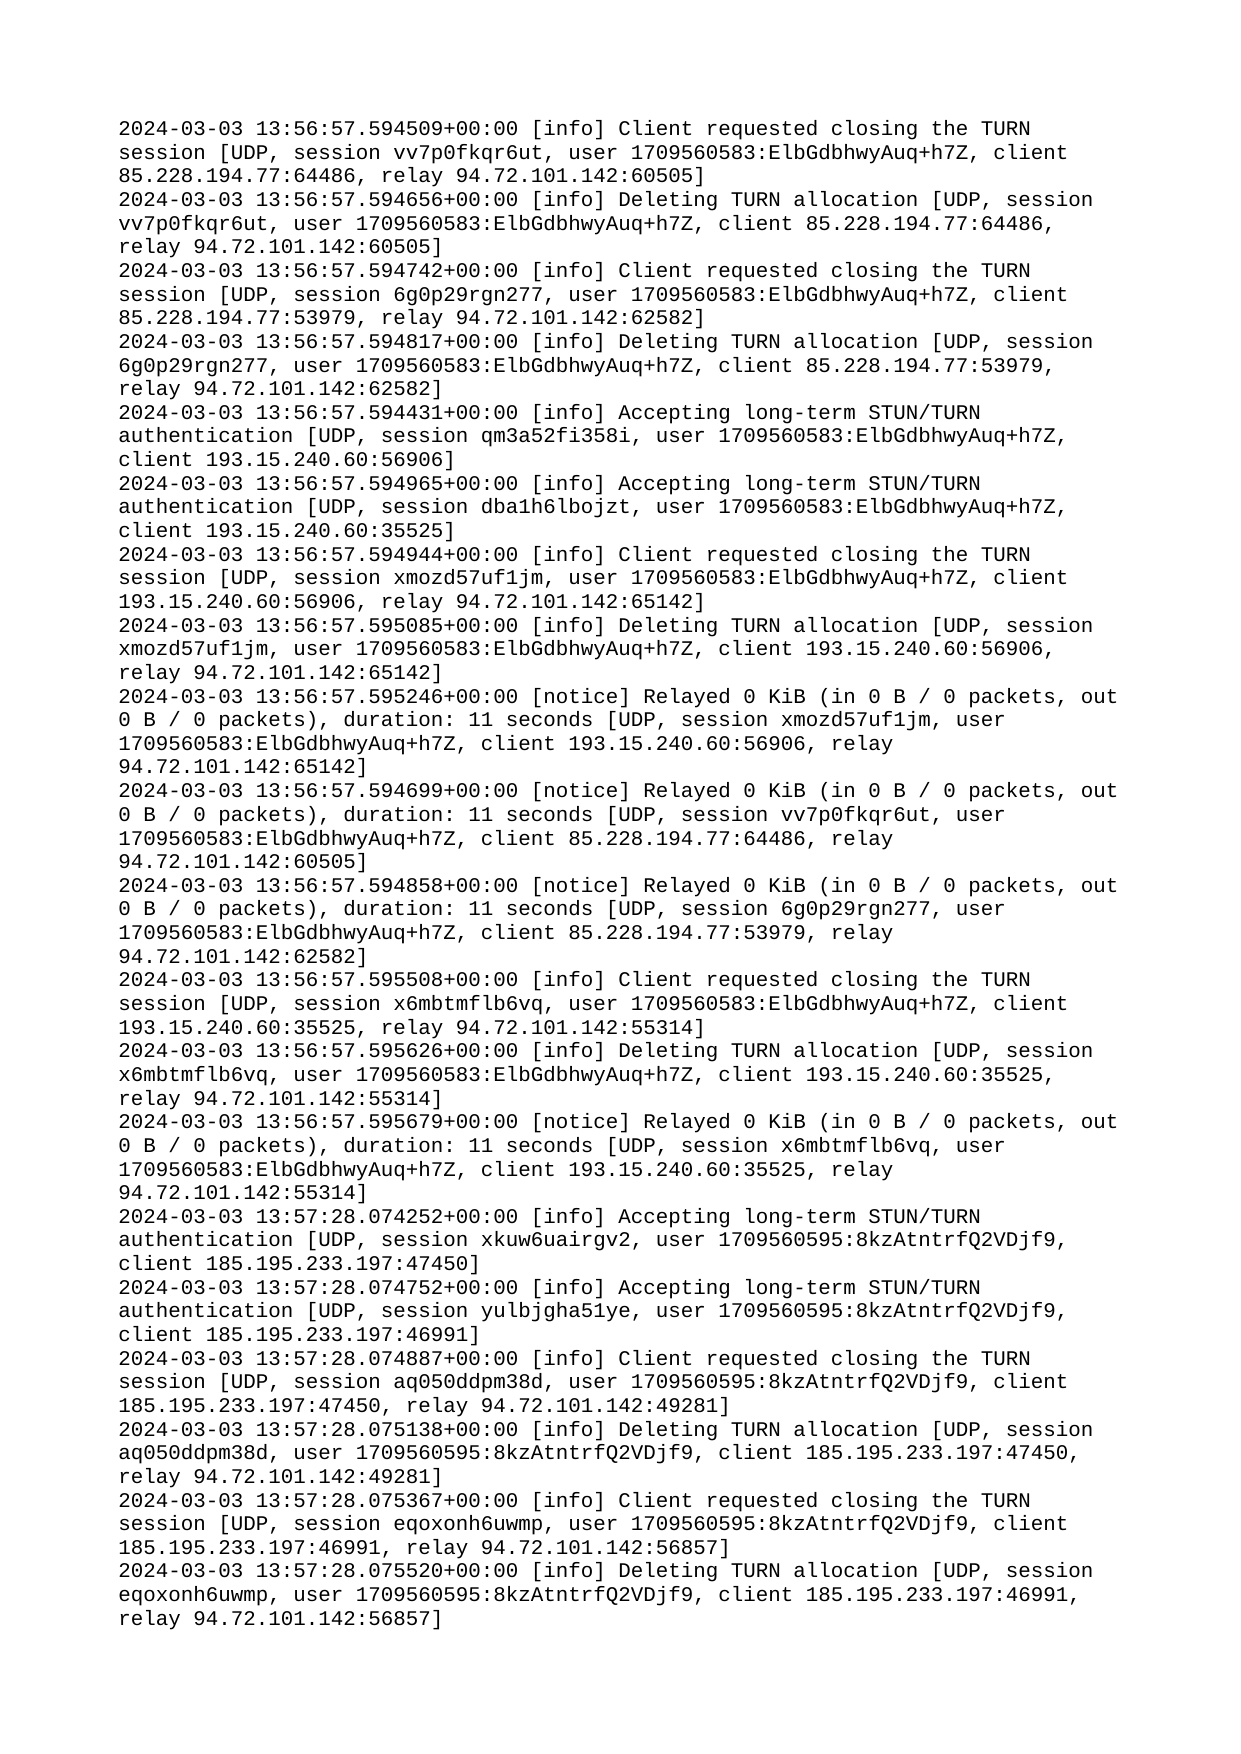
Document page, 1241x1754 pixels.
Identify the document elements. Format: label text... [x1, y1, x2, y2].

text 2024-03-03 13:56:57.595085+00:00 [info] Deleting TURN allocation [UDP, session xmozd57uf1jm, user 1709560583:ElbGdbhwyAuq+h7Z, client 193.15.240.60:56906, relay 94.72.101.142:65142] [118, 615, 1122, 686]
text 2024-03-03 13:56:57.595246+00:00 [notice] Relayed 0 KiB (in 0 B / 0 packets, out 0 B / 0 packets), duration: 11 seconds [UDP, session xmozd57uf1jm, user 1709560583:ElbGdbhwyAuq+h7Z, client 193.15.240.60:56906, relay 94.72.101.142:65142] [118, 686, 1122, 780]
text 2024-03-03 13:56:57.594699+00:00 [notice] Relayed 0 KiB (in 0 B / 0 packets, out 0 B / 0 packets), duration: 11 seconds [UDP, session vv7p0fkqr6ut, user 1709560583:ElbGdbhwyAuq+h7Z, client 85.228.194.77:64486, relay 94.72.101.142:60505] [118, 780, 1122, 875]
text 2024-03-03 13:56:57.595508+00:00 [info] Client requested closing the TURN session [UDP, session x6mbtmflb6vq, user 1709560583:ElbGdbhwyAuq+h7Z, client 193.15.240.60:35525, relay 94.72.101.142:55314] [118, 969, 1122, 1040]
text 2024-03-03 13:57:28.075138+00:00 [info] Deleting TURN allocation [UDP, session aq050ddpm38d, user 1709560595:8kzAtntrfQ2VDjf9, client 185.195.233.197:47450, relay 94.72.101.142:49281] [118, 1419, 1122, 1489]
text 2024-03-03 13:56:57.594858+00:00 [notice] Relayed 0 KiB (in 0 B / 0 packets, out 0 B / 0 packets), duration: 11 seconds [UDP, session 6g0p29rgn277, user 1709560583:ElbGdbhwyAuq+h7Z, client 85.228.194.77:53979, relay 94.72.101.142:62582] [118, 875, 1122, 969]
text 2024-03-03 13:56:57.594431+00:00 [info] Accepting long-term STUN/TURN authentication [UDP, session qm3a52fi358i, user 1709560583:ElbGdbhwyAuq+h7Z, client 193.15.240.60:56906] [118, 402, 1122, 473]
text 2024-03-03 13:56:57.594965+00:00 [info] Accepting long-term STUN/TURN authentication [UDP, session dba1h6lbojzt, user 1709560583:ElbGdbhwyAuq+h7Z, client 193.15.240.60:35525] [118, 473, 1122, 544]
text 2024-03-03 13:57:28.075367+00:00 [info] Client requested closing the TURN session [UDP, session eqoxonh6uwmp, user 1709560595:8kzAtntrfQ2VDjf9, client 185.195.233.197:46991, relay 94.72.101.142:56857] [118, 1489, 1122, 1561]
text 2024-03-03 13:57:28.074252+00:00 [info] Accepting long-term STUN/TURN authentication [UDP, session xkuw6uairgv2, user 1709560595:8kzAtntrfQ2VDjf9, client 185.195.233.197:47450] [118, 1206, 1122, 1277]
text 2024-03-03 13:57:28.074887+00:00 [info] Client requested closing the TURN session [UDP, session aq050ddpm38d, user 1709560595:8kzAtntrfQ2VDjf9, client 185.195.233.197:47450, relay 94.72.101.142:49281] [118, 1348, 1122, 1419]
text 2024-03-03 13:56:57.594817+00:00 [info] Deleting TURN allocation [UDP, session 6g0p29rgn277, user 1709560583:ElbGdbhwyAuq+h7Z, client 85.228.194.77:53979, relay 94.72.101.142:62582] [118, 331, 1122, 402]
text 2024-03-03 13:56:57.595679+00:00 [notice] Relayed 0 KiB (in 0 B / 0 packets, out 0 B / 0 packets), duration: 11 seconds [UDP, session x6mbtmflb6vq, user 1709560583:ElbGdbhwyAuq+h7Z, client 193.15.240.60:35525, relay 94.72.101.142:55314] [118, 1111, 1122, 1206]
text 2024-03-03 13:56:57.595626+00:00 [info] Deleting TURN allocation [UDP, session x6mbtmflb6vq, user 1709560583:ElbGdbhwyAuq+h7Z, client 193.15.240.60:35525, relay 94.72.101.142:55314] [118, 1040, 1122, 1111]
text 2024-03-03 13:56:57.594742+00:00 [info] Client requested closing the TURN session [UDP, session 6g0p29rgn277, user 1709560583:ElbGdbhwyAuq+h7Z, client 85.228.194.77:53979, relay 94.72.101.142:62582] [118, 260, 1122, 331]
text 2024-03-03 13:56:57.594944+00:00 [info] Client requested closing the TURN session [UDP, session xmozd57uf1jm, user 1709560583:ElbGdbhwyAuq+h7Z, client 193.15.240.60:56906, relay 94.72.101.142:65142] [118, 544, 1122, 615]
text 2024-03-03 13:56:57.594509+00:00 [info] Client requested closing the TURN session [UDP, session vv7p0fkqr6ut, user 1709560583:ElbGdbhwyAuq+h7Z, client 85.228.194.77:64486, relay 94.72.101.142:60505] [118, 118, 1122, 189]
text 2024-03-03 13:56:57.594656+00:00 [info] Deleting TURN allocation [UDP, session vv7p0fkqr6ut, user 1709560583:ElbGdbhwyAuq+h7Z, client 85.228.194.77:64486, relay 94.72.101.142:60505] [118, 189, 1122, 260]
text 2024-03-03 13:57:28.074752+00:00 [info] Accepting long-term STUN/TURN authentication [UDP, session yulbjgha51ye, user 1709560595:8kzAtntrfQ2VDjf9, client 185.195.233.197:46991] [118, 1277, 1122, 1348]
text 2024-03-03 13:57:28.075520+00:00 [info] Deleting TURN allocation [UDP, session eqoxonh6uwmp, user 1709560595:8kzAtntrfQ2VDjf9, client 185.195.233.197:46991, relay 94.72.101.142:56857] [118, 1561, 1122, 1631]
